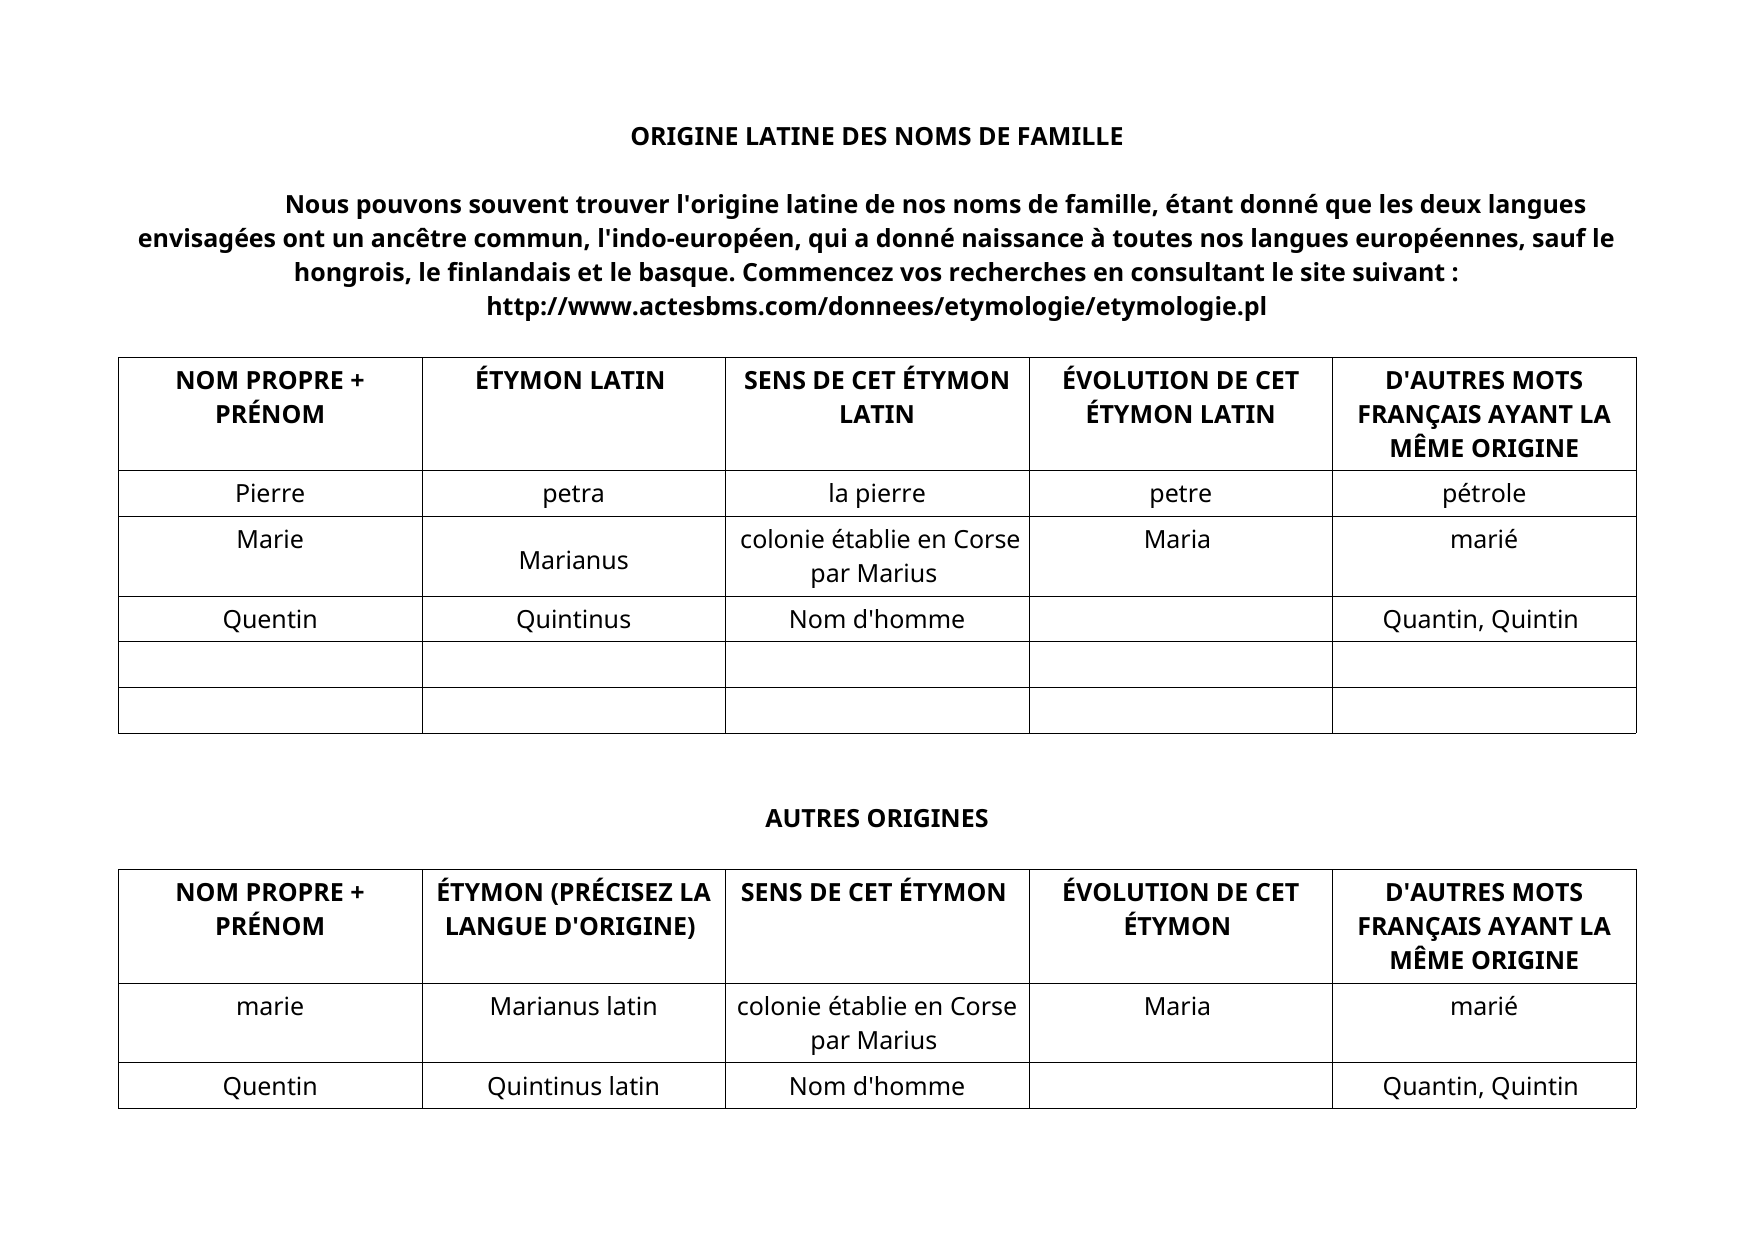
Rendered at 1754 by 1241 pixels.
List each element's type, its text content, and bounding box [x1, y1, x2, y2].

table_cell Marianus latin [423, 984, 725, 1062]
table_cell [119, 688, 422, 733]
table_cell [726, 642, 1029, 687]
table_header D'AUTRES MOTS FRANÇAIS AYANT LA MÊME ORIGINE [1333, 870, 1636, 983]
table_cell marié [1333, 984, 1636, 1062]
table_cell Marianus [423, 517, 725, 596]
table_cell colonie établie en Corse par Marius [726, 517, 1029, 596]
table_header ÉTYMON LATIN [423, 358, 725, 470]
table_cell Quentin [119, 597, 422, 641]
table_cell marie [119, 984, 422, 1062]
table_cell Quintinus latin [423, 1063, 725, 1108]
table_header SENS DE CET ÉTYMON LATIN [726, 358, 1029, 470]
table_cell [1030, 688, 1332, 733]
table_cell Marie [119, 517, 422, 596]
table_cell petre [1030, 471, 1332, 516]
table_header NOM PROPRE + PRÉNOM [119, 358, 422, 470]
table_cell petra [423, 471, 725, 516]
table_cell [1333, 688, 1636, 733]
table_header SENS DE CET ÉTYMON [726, 870, 1029, 983]
table_header D'AUTRES MOTS FRANÇAIS AYANT LA MÊME ORIGINE [1333, 358, 1636, 470]
table_cell pétrole [1333, 471, 1636, 516]
table_header ÉVOLUTION DE CET ÉTYMON LATIN [1030, 358, 1332, 470]
table_header ÉTYMON (PRÉCISEZ LA LANGUE D'ORIGINE) [423, 870, 725, 983]
text AUTRES ORIGINES [118, 801, 1636, 835]
table_cell Quantin, Quintin [1333, 1063, 1636, 1108]
table_cell [423, 688, 725, 733]
table_cell [119, 642, 422, 687]
table_cell Maria [1030, 517, 1332, 596]
table_cell la pierre [726, 471, 1029, 516]
table_cell colonie établie en Corse par Marius [726, 984, 1029, 1062]
table_cell Nom d'homme [726, 597, 1029, 641]
table_cell [1030, 1063, 1332, 1108]
table_cell Nom d'homme [726, 1063, 1029, 1108]
table_cell Quentin [119, 1063, 422, 1108]
table_cell [1030, 642, 1332, 687]
table_cell [726, 688, 1029, 733]
table_cell Quantin, Quintin [1333, 597, 1636, 641]
table_cell [1030, 597, 1332, 641]
table_cell [423, 642, 725, 687]
table_cell Maria [1030, 984, 1332, 1062]
table_cell Pierre [119, 471, 422, 516]
table_cell marié [1333, 517, 1636, 596]
text Nous pouvons souvent trouver l'origine latine de nos noms de famille, étant donné que les deux langues envisagées ont un ancêtre commun, l'indo-européen, qui a donné naissance à toutes nos langues européennes, sauf le hongrois, le finlandais et le basque. Commencez vos recherches en consultant le site suivant : http://www.actesbms.com/donnees/etymologie/etymologie.pl [118, 186, 1636, 322]
table_cell [1333, 642, 1636, 687]
table_header NOM PROPRE + PRÉNOM [119, 870, 422, 983]
table_header ÉVOLUTION DE CET ÉTYMON [1030, 870, 1332, 983]
table_cell Quintinus [423, 597, 725, 641]
text ORIGINE LATINE DES NOMS DE FAMILLE [118, 118, 1636, 152]
